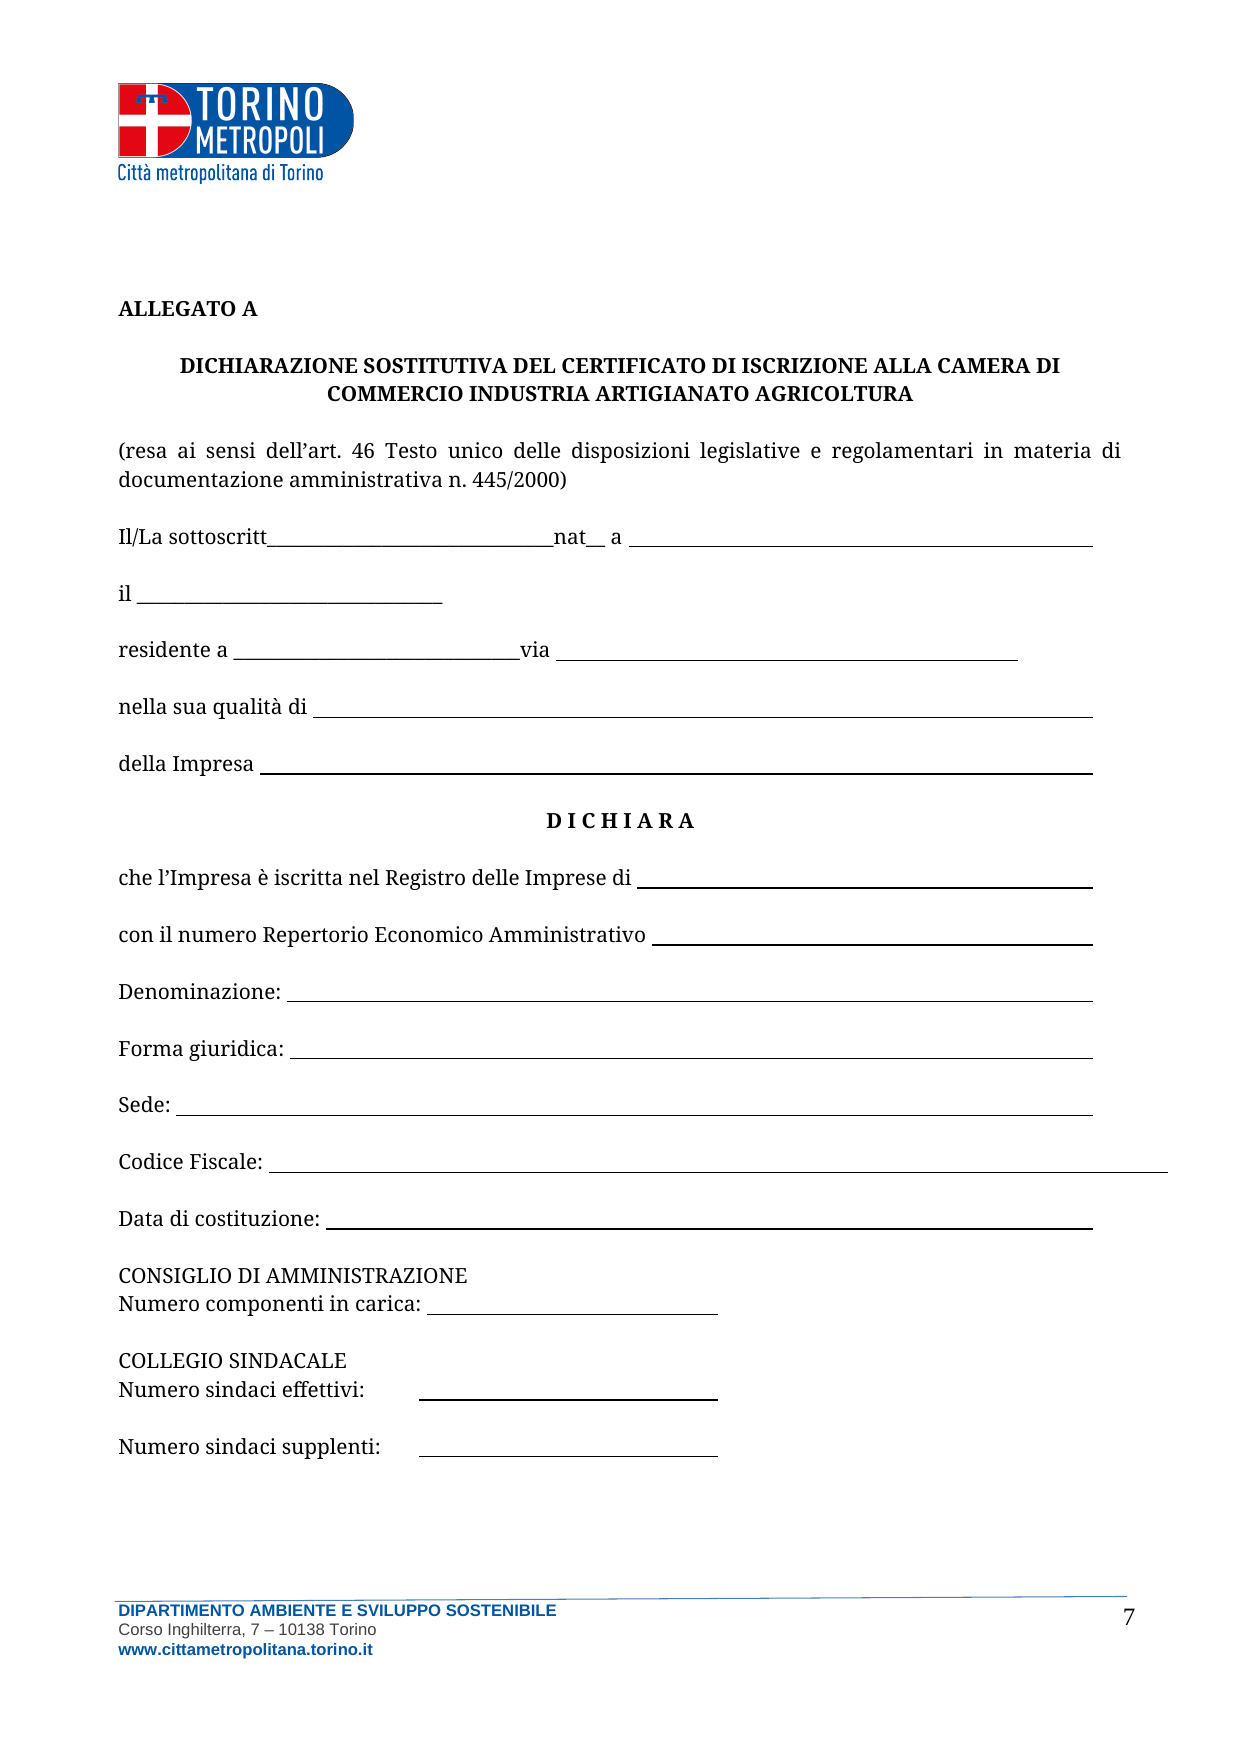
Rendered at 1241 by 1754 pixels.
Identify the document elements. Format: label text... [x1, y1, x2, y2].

text Denominazione: [118, 977, 1122, 1005]
text (resa ai sensi dell’art. 46 Testo unico delle disposizioni legislative e regolamentari in materia di documentazione amministrativa n. 445/2000) [118, 436, 1122, 493]
text Codice Fiscale: [118, 1147, 1122, 1176]
text con il numero Repertorio Economico Amministrativo [118, 920, 1122, 948]
text Data di costituzione: [118, 1204, 1122, 1233]
text COLLEGIO SINDACALE [118, 1346, 1122, 1375]
text Il/La sottoscritt______________________________nat__ a [118, 522, 1122, 550]
text Sede: [118, 1091, 1122, 1119]
text Numero sindaci supplenti: [118, 1432, 1122, 1460]
text DICHIARAZIONE SOSTITUTIVA DEL CERTIFICATO DI ISCRIZIONE ALLA CAMERA DI COMMERCIO INDUSTRIA ARTIGIANATO AGRICOLTURA [118, 351, 1122, 408]
text che l’Impresa è iscritta nel Registro delle Imprese di [118, 863, 1122, 891]
text Numero componenti in carica: [118, 1289, 1122, 1318]
text CONSIGLIO DI AMMINISTRAZIONE [118, 1261, 1122, 1289]
text della Impresa [118, 749, 1122, 778]
text ALLEGATO A [118, 294, 1122, 323]
text Numero sindaci effettivi: [118, 1375, 1122, 1403]
text il ________________________________ [118, 579, 1122, 607]
text D I C H I A R A [118, 806, 1122, 834]
text nella sua qualità di [118, 692, 1122, 721]
text residente a ______________________________via [118, 636, 1122, 664]
picture [118, 82, 354, 184]
text Forma giuridica: [118, 1034, 1122, 1062]
